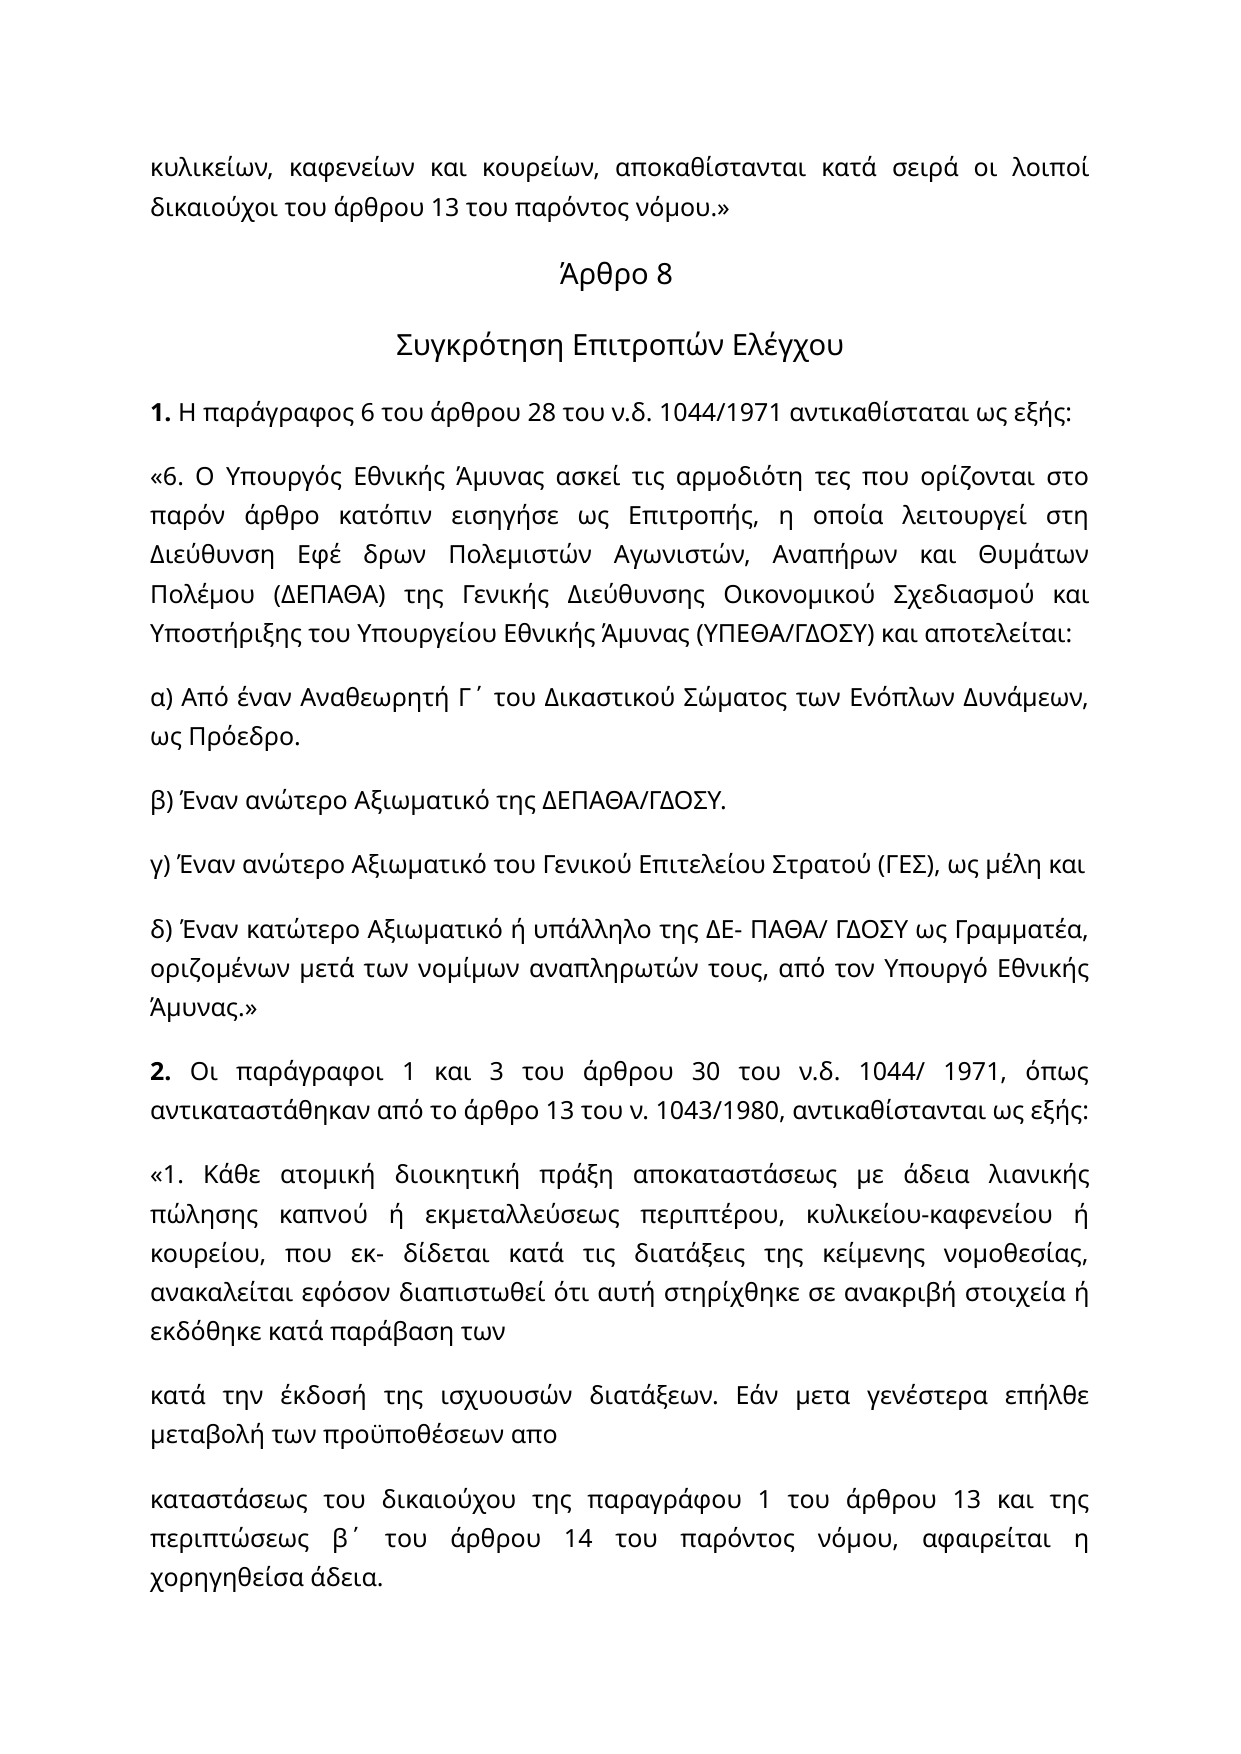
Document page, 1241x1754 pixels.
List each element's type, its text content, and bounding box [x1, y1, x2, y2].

text 2. Οι παράγραφοι 1 και 3 του άρθρου 30 του ν.δ. 1044/ 1971, όπως αντικαταστάθηκαν από το άρθρο 13 του ν. 1043/1980, αντικαθίστανται ως εξής: [150, 1054, 1090, 1127]
text 1. Η παράγραφος 6 του άρθρου 28 του ν.δ. 1044/1971 αντικαθίσταται ως εξής: [150, 394, 1090, 429]
text γ) Έναν ανώτερο Αξιωματικό του Γενικού Επιτελείου Στρατού (ΓΕΣ), ως μέλη και [150, 847, 1090, 881]
text δ) Έναν κατώτερο Αξιωματικό ή υπάλληλο της ΔΕ- ΠΑΘΑ/ ΓΔΟΣΥ ως Γραμματέα, οριζομένων μετά των νομίμων αναπληρωτών τους, από τον Υπουργό Εθνικής Άμυνας.» [150, 911, 1090, 1024]
text κυλικείων, καφενείων και κουρείων, αποκαθίστανται κατά σειρά οι λοιποί δικαιούχοι του άρθρου 13 του παρόντος νόμου.» [150, 150, 1090, 223]
text «1. Κάθε ατομική διοικητική πράξη αποκαταστάσεως με άδεια λιανικής πώλησης καπνού ή εκμεταλλεύσεως περιπτέρου, κυλικείου-καφενείου ή κουρείου, που εκ- δίδεται κατά τις διατάξεις της κείμενης νομοθεσίας, ανακαλείται εφόσον διαπιστωθεί ότι αυτή στηρίχθηκε σε ανακριβή στοιχεία ή εκδόθηκε κατά παράβαση των [150, 1157, 1090, 1348]
text κατά την έκδοσή της ισχυουσών διατάξεων. Εάν μετα γενέστερα επήλθε μεταβολή των προϋποθέσεων απο [150, 1378, 1090, 1451]
text β) Έναν ανώτερο Αξιωματικό της ΔΕΠΑΘΑ/ΓΔΟΣΥ. [150, 783, 1090, 817]
subtitle Συγκρότηση Επιτροπών Ελέγχου [150, 324, 1090, 364]
text α) Από έναν Αναθεωρητή Γ΄ του Δικαστικού Σώματος των Ενόπλων Δυνάμεων, ως Πρόεδρο. [150, 679, 1090, 753]
text καταστάσεως του δικαιούχου της παραγράφου 1 του άρθρου 13 και της περιπτώσεως β΄ του άρθρου 14 του παρόντος νόμου, αφαιρείται η χορηγηθείσα άδεια. [150, 1481, 1090, 1594]
subtitle Άρθρο 8 [150, 253, 1090, 293]
text «6. Ο Υπουργός Εθνικής Άμυνας ασκεί τις αρμοδιότη τες που ορίζονται στο παρόν άρθρο κατόπιν εισηγήσε ως Επιτροπής, η οποία λειτουργεί στη Διεύθυνση Εφέ δρων Πολεμιστών Αγωνιστών, Αναπήρων και Θυμάτων Πολέμου (ΔΕΠΑΘΑ) της Γενικής Διεύθυνσης Οικονομικού Σχεδιασμού και Υποστήριξης του Υπουργείου Εθνικής Άμυνας (ΥΠΕΘΑ/ΓΔΟΣΥ) και αποτελείται: [150, 459, 1090, 649]
